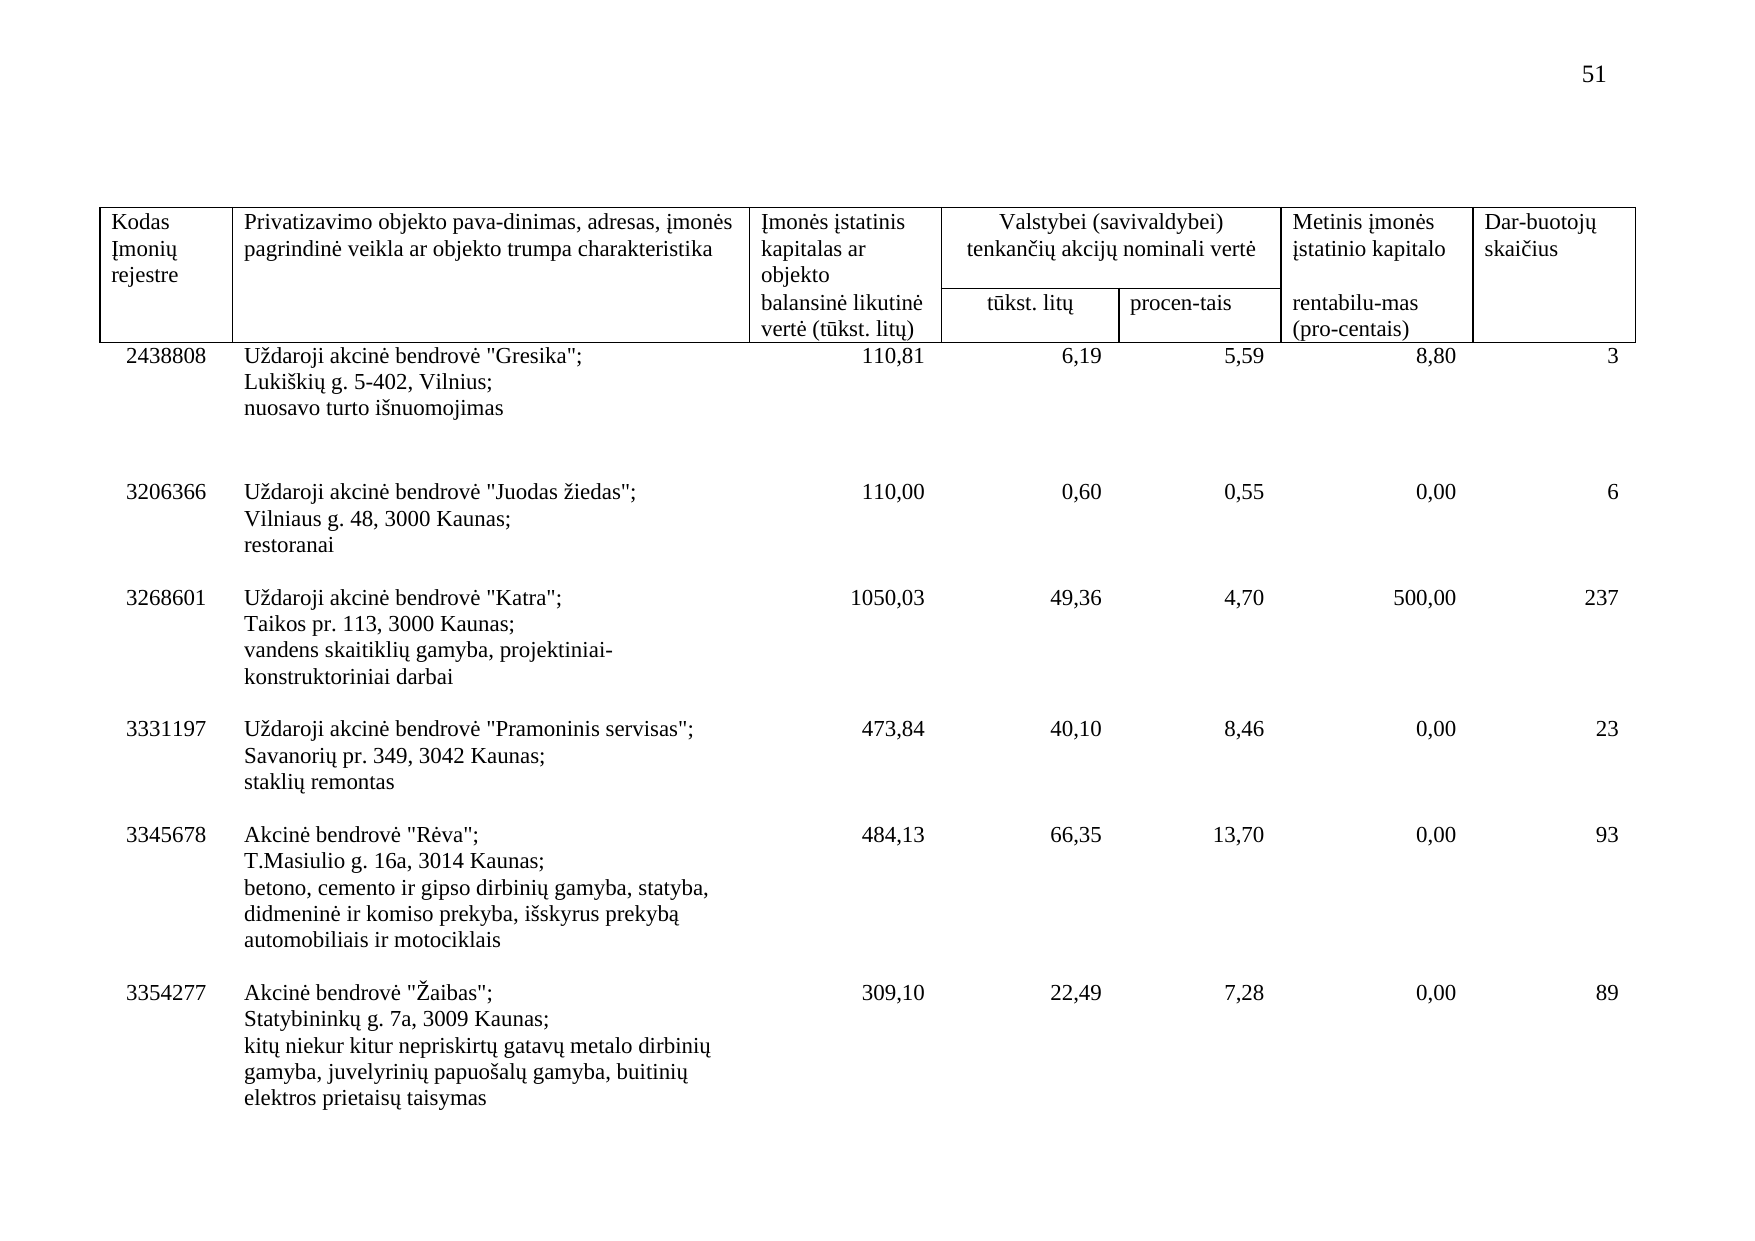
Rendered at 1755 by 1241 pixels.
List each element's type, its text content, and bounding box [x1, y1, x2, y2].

table_cell 0,00 [1281, 979, 1473, 1137]
table_header Valstybei (savivaldybei) tenkančių akcijų nominali vertė [942, 208, 1280, 287]
table_cell 473,84 [750, 716, 941, 821]
table_header Įmonės įstatinis kapitalas ar objekto [750, 208, 941, 287]
table_cell 4,70 [1119, 584, 1281, 716]
table_cell [941, 447, 1119, 478]
table_cell Uždaroji akcinė bendrovė "Gresika"; Lukiškių g. 5-402, Vilnius; nuosavo turto išnuomojimas [233, 343, 749, 447]
table_cell rentabilu-mas (pro-centais) [1282, 288, 1472, 342]
table_cell 0,60 [941, 478, 1119, 584]
table_cell tūkst. litų [942, 289, 1118, 342]
table_cell 0,00 [1281, 478, 1473, 584]
table_header Dar-buotojų skaičius [1474, 208, 1635, 287]
table_cell 237 [1473, 584, 1636, 716]
table_cell 6,19 [941, 343, 1119, 447]
table_header Kodas Įmonių rejestre [101, 208, 232, 287]
table_cell 0,00 [1281, 716, 1473, 821]
table_cell 0,55 [1119, 478, 1281, 584]
table_cell 8,46 [1119, 716, 1281, 821]
table_cell 89 [1473, 979, 1636, 1137]
table_cell [233, 288, 749, 342]
table_cell [1281, 447, 1473, 478]
table_cell 3268601 [100, 584, 233, 716]
table_cell 309,10 [750, 979, 941, 1137]
table_cell Akcinė bendrovė "Žaibas"; Statybininkų g. 7a, 3009 Kaunas; kitų niekur kitur nepriskirtų gatavų metalo dirbinių gamyba, juvelyrinių papuošalų gamyba, buitinių elektros prietaisų taisymas [233, 979, 749, 1137]
table_cell [1119, 447, 1281, 478]
table_cell 2438808 [100, 343, 233, 447]
table_cell 8,80 [1281, 343, 1473, 447]
table_cell [101, 288, 232, 342]
table_cell [1473, 447, 1636, 478]
table_cell 22,49 [941, 979, 1119, 1137]
table_cell [100, 447, 233, 478]
table_cell 1050,03 [750, 584, 941, 716]
table_cell 5,59 [1119, 343, 1281, 447]
table_cell Uždaroji akcinė bendrovė "Katra"; Taikos pr. 113, 3000 Kaunas; vandens skaitiklių gamyba, projektiniai-konstruktoriniai darbai [233, 584, 749, 716]
table_cell 3354277 [100, 979, 233, 1137]
table_cell procen-tais [1120, 289, 1280, 342]
table_cell 40,10 [941, 716, 1119, 821]
table_cell 110,00 [750, 478, 941, 584]
table_cell [750, 447, 941, 478]
table_cell 13,70 [1119, 821, 1281, 979]
table_cell Uždaroji akcinė bendrovė "Juodas žiedas"; Vilniaus g. 48, 3000 Kaunas; restoranai [233, 478, 749, 584]
table_cell 7,28 [1119, 979, 1281, 1137]
table_cell 3206366 [100, 478, 233, 584]
table_cell 0,00 [1281, 821, 1473, 979]
table_cell Uždaroji akcinė bendrovė "Pramoninis servisas"; Savanorių pr. 349, 3042 Kaunas; staklių remontas [233, 716, 749, 821]
table_header Privatizavimo objekto pava-dinimas, adresas, įmonės pagrindinė veikla ar objekto trumpa charakteristika [233, 208, 749, 287]
table_cell 110,81 [750, 343, 941, 447]
table_cell 500,00 [1281, 584, 1473, 716]
table_cell Akcinė bendrovė "Rėva"; T.Masiulio g. 16a, 3014 Kaunas; betono, cemento ir gipso dirbinių gamyba, statyba, didmeninė ir komiso prekyba, išskyrus prekybą automobiliais ir motociklais [233, 821, 749, 979]
table_cell 93 [1473, 821, 1636, 979]
table_cell 49,36 [941, 584, 1119, 716]
table_cell 484,13 [750, 821, 941, 979]
table_cell [1474, 288, 1635, 342]
table_header Metinis įmonės įstatinio kapitalo [1282, 208, 1472, 287]
table_cell 3 [1473, 343, 1636, 447]
table_cell 23 [1473, 716, 1636, 821]
table_cell 3345678 [100, 821, 233, 979]
table_cell balansinė likutinė vertė (tūkst. litų) [750, 288, 941, 342]
table_cell 66,35 [941, 821, 1119, 979]
table_cell 6 [1473, 478, 1636, 584]
table_cell [233, 447, 749, 478]
table_cell 3331197 [100, 716, 233, 821]
